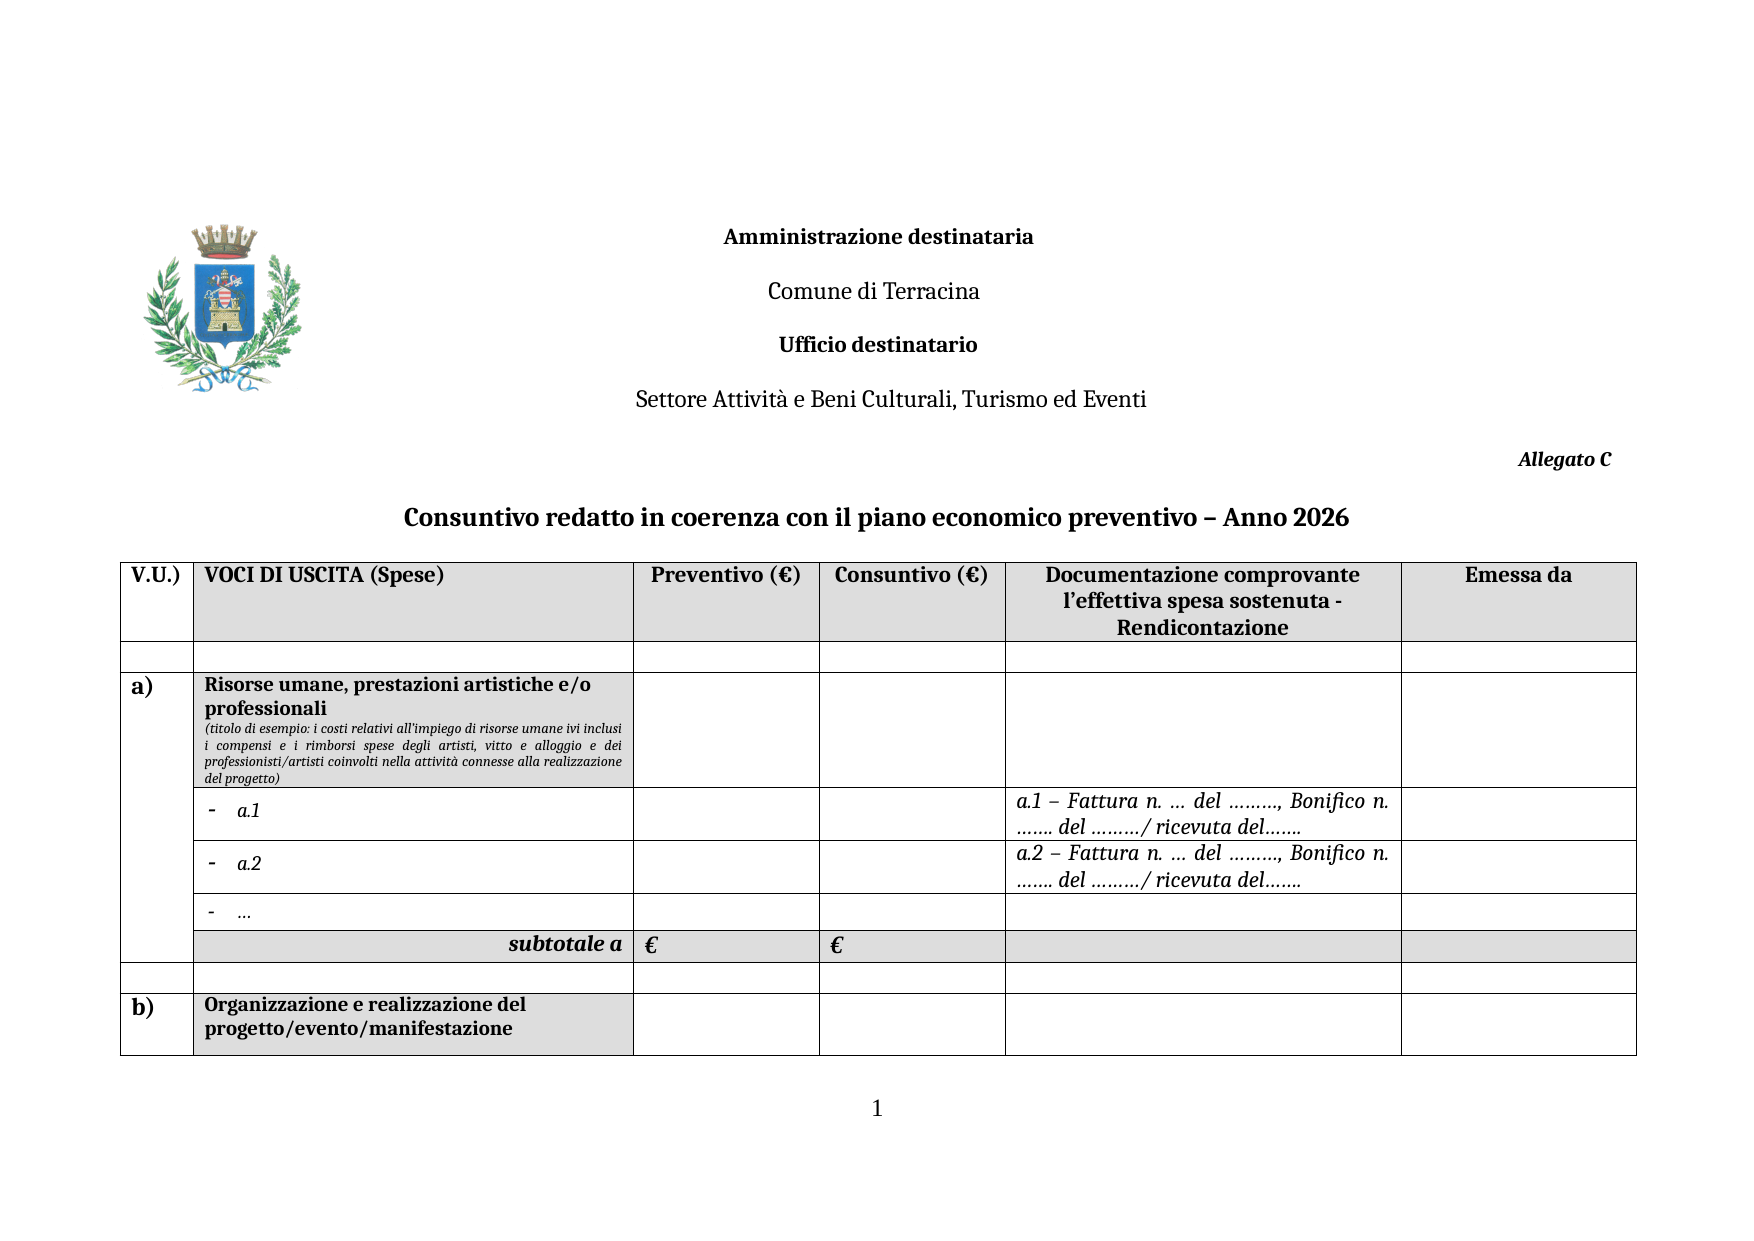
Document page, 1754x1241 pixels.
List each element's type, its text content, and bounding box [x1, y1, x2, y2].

table_cell [1006, 673, 1401, 787]
text Allegato C [118, 442, 1636, 473]
table_cell [1006, 642, 1401, 672]
table_cell € [634, 931, 819, 962]
table_cell [820, 894, 1005, 930]
table_cell [820, 841, 1005, 893]
table_cell Organizzazione e realizzazione del progetto/evento/manifestazione [194, 994, 633, 1055]
table_cell [820, 642, 1005, 672]
table_cell [634, 963, 819, 993]
table_cell [820, 788, 1005, 840]
table_cell b) [121, 994, 193, 1055]
table_header VOCI DI USCITA (Spese) [194, 563, 633, 641]
table_cell [634, 642, 819, 672]
table_cell subtotale a [194, 931, 633, 962]
table_cell [194, 963, 633, 993]
table_cell [1402, 931, 1636, 962]
table_header Documentazione comprovante l’effettiva spesa sostenuta - Rendicontazione [1006, 563, 1401, 641]
table_cell [1402, 894, 1636, 930]
table_cell [1006, 931, 1401, 962]
text Consuntivo redatto in coerenza con il piano economico preventivo – Anno 2026 [118, 502, 1636, 533]
table_cell [1402, 994, 1636, 1055]
table_header Preventivo (€) [634, 563, 819, 641]
table_cell [820, 673, 1005, 787]
table_cell Risorse umane, prestazioni artistiche e/o professionali (titolo di esempio: i costi relativi all’impiego di risorse umane ivi inclusi i compensi e i rimborsi spese degli artisti, vitto e alloggio e dei professionisti/artisti coinvolti nella attività connesse alla realizzazione del progetto) [194, 673, 633, 787]
table_cell [634, 673, 819, 787]
table_cell [1402, 673, 1636, 787]
table_cell [820, 994, 1005, 1055]
table_cell [1006, 894, 1401, 930]
table_cell a.2 [194, 841, 633, 893]
table_cell [1402, 788, 1636, 840]
table_cell [1402, 642, 1636, 672]
table_header Amministrazione destinataria Comune di Terracina Ufficio destinatario Settore Attività e Beni Culturali, Turismo ed Eventi [118, 195, 1636, 413]
table_cell [121, 642, 193, 672]
table_cell [1402, 841, 1636, 893]
table_header Emessa da [1402, 563, 1636, 641]
table_cell [194, 642, 633, 672]
table_cell [634, 841, 819, 893]
table_cell [634, 788, 819, 840]
table_cell [1006, 963, 1401, 993]
table_cell [121, 963, 193, 993]
table_cell a.2 – Fattura n. … del ………, Bonifico n. ……. del ………/ ricevuta del……. [1006, 841, 1401, 893]
table_cell a.1 – Fattura n. … del ………, Bonifico n. ……. del ………/ ricevuta del……. [1006, 788, 1401, 840]
table_header Consuntivo (€) [820, 563, 1005, 641]
table_cell [1402, 963, 1636, 993]
table_header V.U.) [121, 563, 193, 641]
table_cell [820, 963, 1005, 993]
picture [137, 224, 307, 393]
table_cell … [194, 894, 633, 930]
table_cell € [820, 931, 1005, 962]
table_cell a) [121, 673, 193, 962]
table_cell [1006, 994, 1401, 1055]
table_cell [634, 994, 819, 1055]
table_cell [634, 894, 819, 930]
table_cell a.1 [194, 788, 633, 840]
